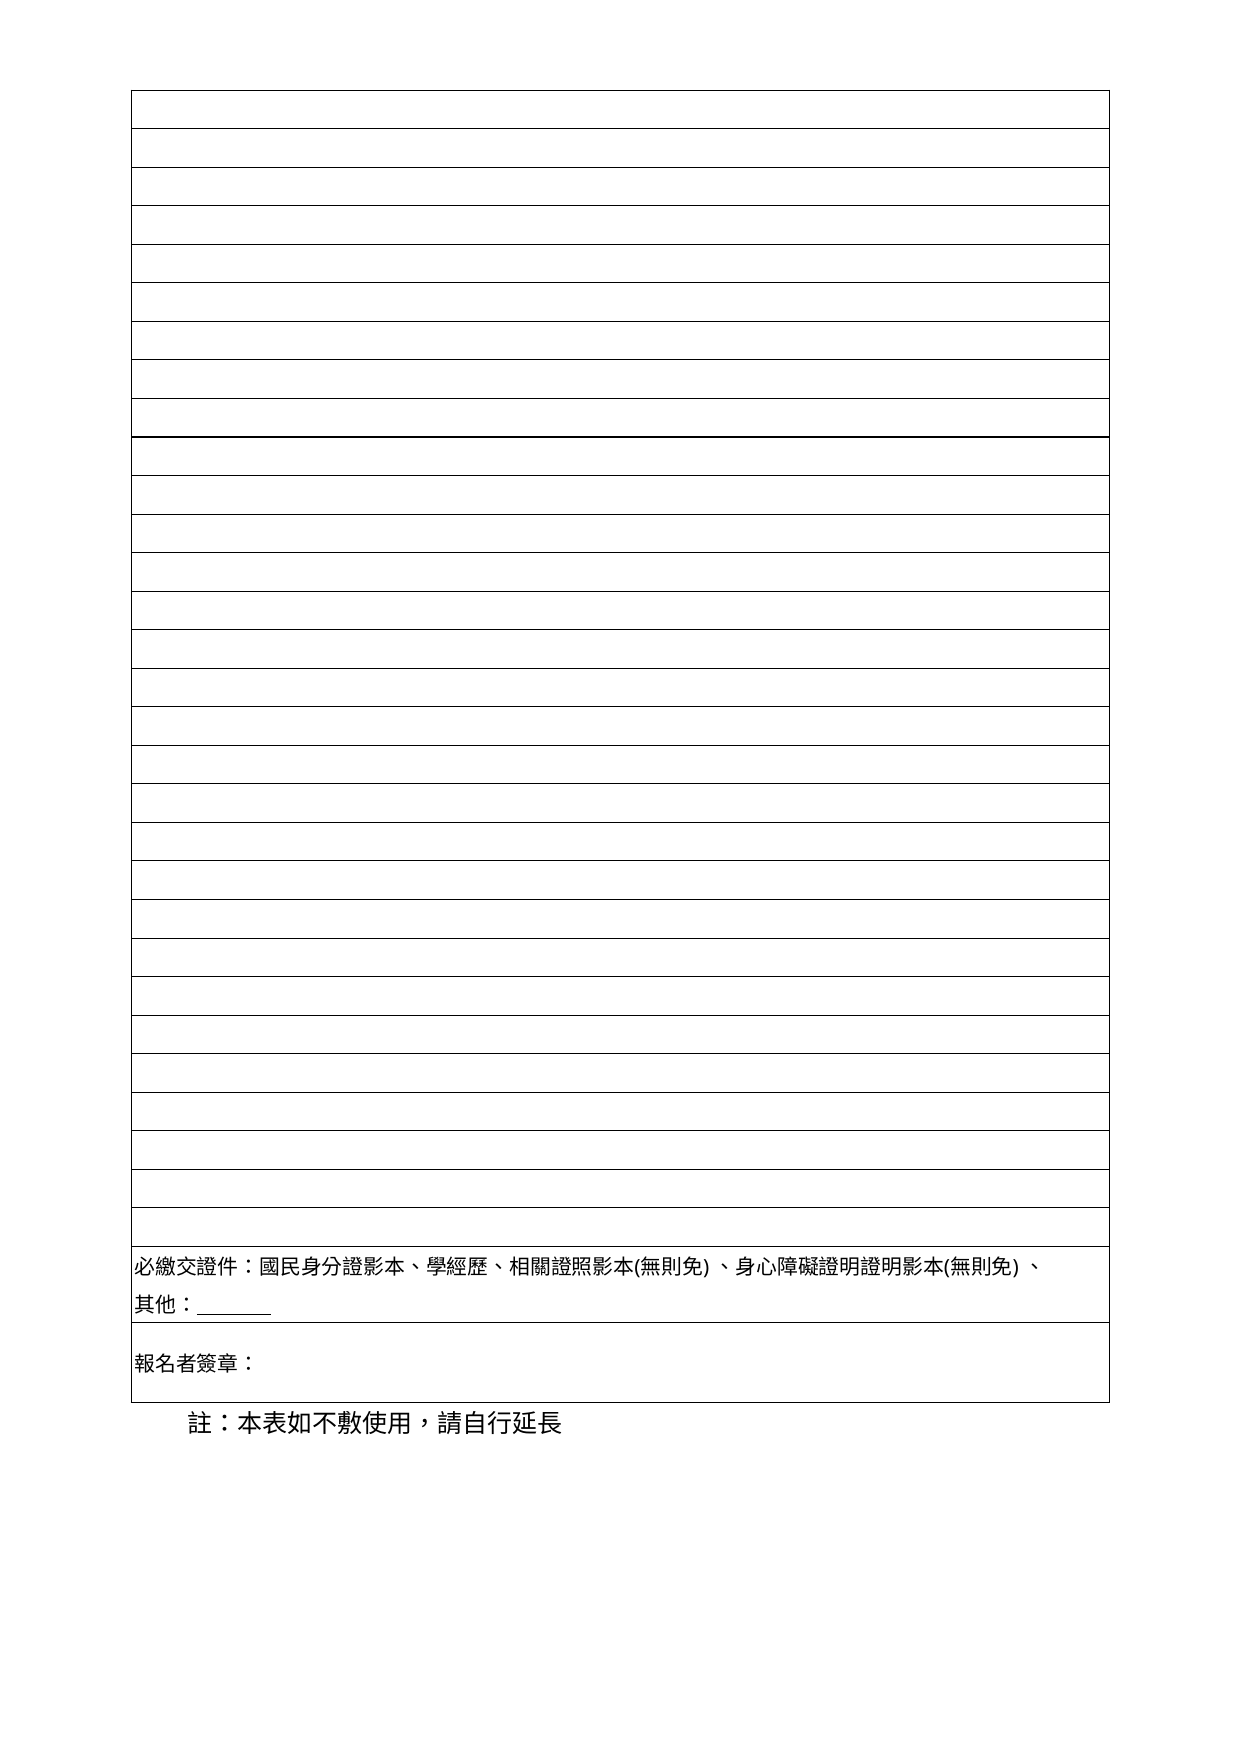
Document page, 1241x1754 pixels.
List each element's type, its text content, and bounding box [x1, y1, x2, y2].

table_cell [132, 746, 1109, 783]
text 註：本表如不敷使用，請自行延長 [187, 1403, 1053, 1441]
table_cell [132, 861, 1109, 899]
table_cell [132, 245, 1109, 282]
table_cell [132, 476, 1109, 513]
table_cell [132, 206, 1109, 244]
table_cell [132, 977, 1109, 1014]
table_cell [132, 1054, 1109, 1092]
table_cell [132, 1208, 1109, 1246]
table_cell 必繳交證件：國民身分證影本、學經歷、相關證照影本(無則免) 、身心障礙證明證明影本(無則免) 、 其他： [132, 1247, 1109, 1322]
table_cell [132, 823, 1109, 860]
table_cell [132, 360, 1109, 398]
table_cell [132, 1170, 1109, 1207]
table_cell [132, 1131, 1109, 1169]
table_cell [132, 1093, 1109, 1130]
table_cell [132, 900, 1109, 937]
table_cell [132, 168, 1109, 205]
table_cell [132, 438, 1109, 475]
table_cell 報名者簽章： [132, 1323, 1109, 1402]
table_cell [132, 515, 1109, 552]
table_cell [132, 784, 1109, 822]
table_cell [132, 129, 1109, 167]
table_cell [132, 592, 1109, 629]
table_cell [132, 553, 1109, 591]
table_cell [132, 399, 1109, 436]
table_cell [132, 283, 1109, 321]
table_cell [132, 630, 1109, 668]
table_cell [132, 939, 1109, 976]
table_cell [132, 669, 1109, 706]
table_cell [132, 707, 1109, 745]
table_cell [132, 322, 1109, 359]
table_cell [132, 91, 1109, 128]
table_cell [132, 1016, 1109, 1053]
